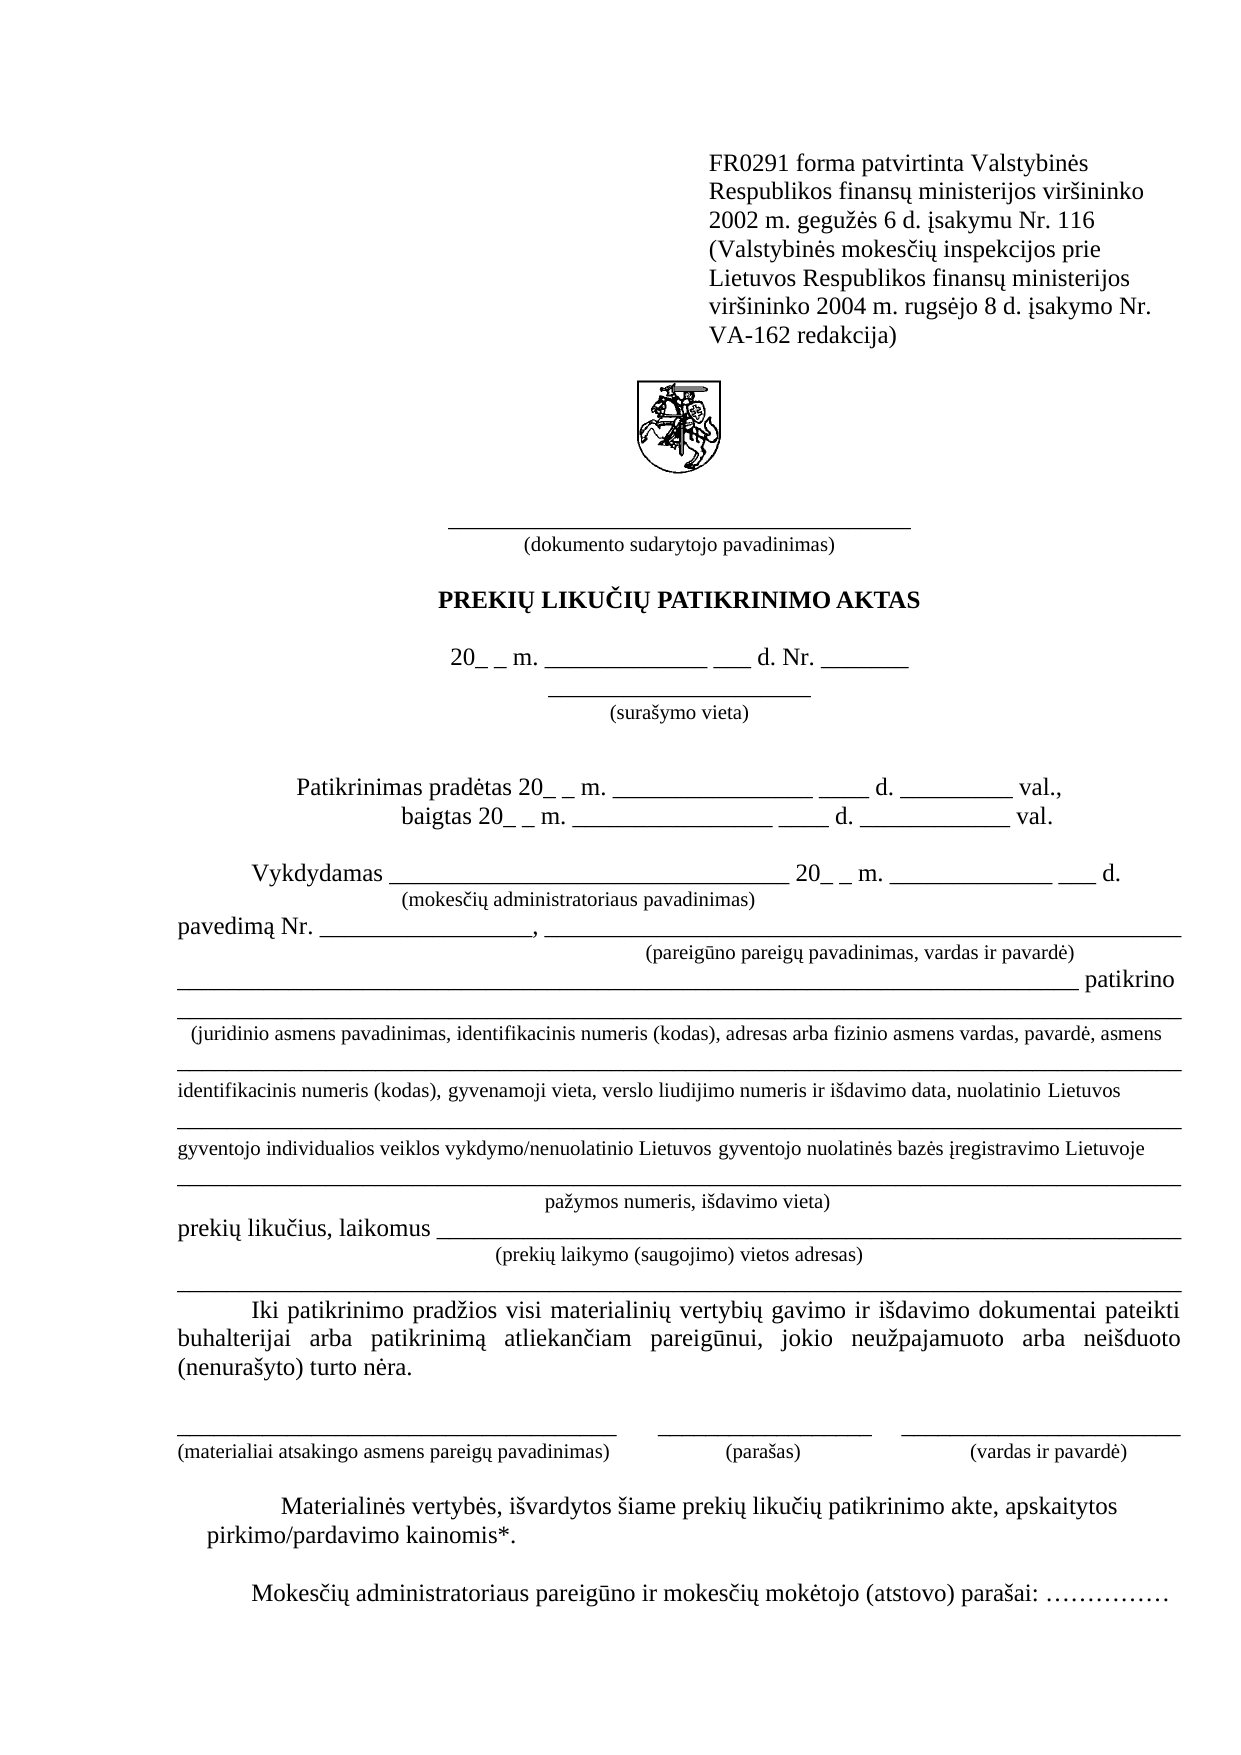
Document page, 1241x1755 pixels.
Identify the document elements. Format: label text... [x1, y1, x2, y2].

text gyventojo individualios veiklos vykdymo/nenuolatinio Lietuvos gyventojo nuolatinės bazės įregistravimo Lietuvoje [177, 1132, 1181, 1160]
text baigtas 20_ _ m. ________________ ____ d. ____________ val. [327, 801, 1181, 829]
text (Valstybinės mokesčių inspekcijos prie Lietuvos Respublikos finansų ministerijos viršininko 2004 m. rugsėjo 8 d. įsakymo Nr. VA-162 redakcija) [709, 234, 1181, 349]
text (materialiai atsakingo asmens pareigų pavadinimas) (parašas) (vardas ir pavardė) [177, 1438, 1181, 1463]
text Mokesčių administratoriaus pareigūno ir mokesčių mokėtojo (atstovo) parašai: …………… [177, 1578, 1181, 1606]
text (mokesčių administratoriaus pavadinimas) [177, 887, 1181, 911]
text _____________________________________ [177, 503, 1181, 532]
text _____________________ [177, 671, 1181, 700]
text (pareigūno pareigų pavadinimas, vardas ir pavardė) [177, 940, 1181, 964]
text Respublikos finansų ministerijos viršininko [177, 176, 1181, 205]
text (prekių laikymo (saugojimo) vietos adresas) [177, 1242, 1181, 1266]
text PREKIŲ LIKUČIŲ PATIKRINIMO AKTAS [177, 585, 1181, 613]
text 20_ _ m. _____________ ___ d. Nr. _______ [177, 642, 1181, 671]
text (dokumento sudarytojo pavadinimas) [177, 532, 1181, 556]
text prekių likučius, laikomus [177, 1213, 1181, 1242]
text 2002 m. gegužės 6 d. įsakymu Nr. 116 [177, 205, 1181, 234]
text (juridinio asmens pavadinimas, identifikacinis numeris (kodas), adresas arba fizinio asmens vardas, pavardė, asmens [177, 1021, 1181, 1045]
text FR0291 forma patvirtinta Valstybinės [312, 148, 1181, 176]
text pažymos numeris, išdavimo vieta) [177, 1189, 1181, 1213]
text Iki patikrinimo pradžios visi materialinių vertybių gavimo ir išdavimo dokumentai pateikti buhalterijai arba patikrinimą atliekančiam pareigūnui, jokio neužpajamuoto arba neišduoto (nenurašyto) turto nėra. [177, 1295, 1181, 1381]
text pavedimą Nr. _________________, [177, 911, 1181, 940]
text identifikacinis numeris (kodas), gyvenamoji vieta, verslo liudijimo numeris ir išdavimo data, nuolatinio Lietuvos [177, 1074, 1181, 1103]
text Materialinės vertybės, išvardytos šiame prekių likučių patikrinimo akte, apskaitytos pirkimo/pardavimo kainomis*. [207, 1491, 1181, 1549]
text Patikrinimas pradėtas 20_ _ m. ________________ ____ d. _________ val., [177, 772, 1181, 801]
text (surašymo vieta) [177, 700, 1181, 724]
text patikrino [177, 964, 1181, 993]
text Vykdydamas ________________________________ 20_ _ m. _____________ ___ d. [177, 858, 1181, 887]
